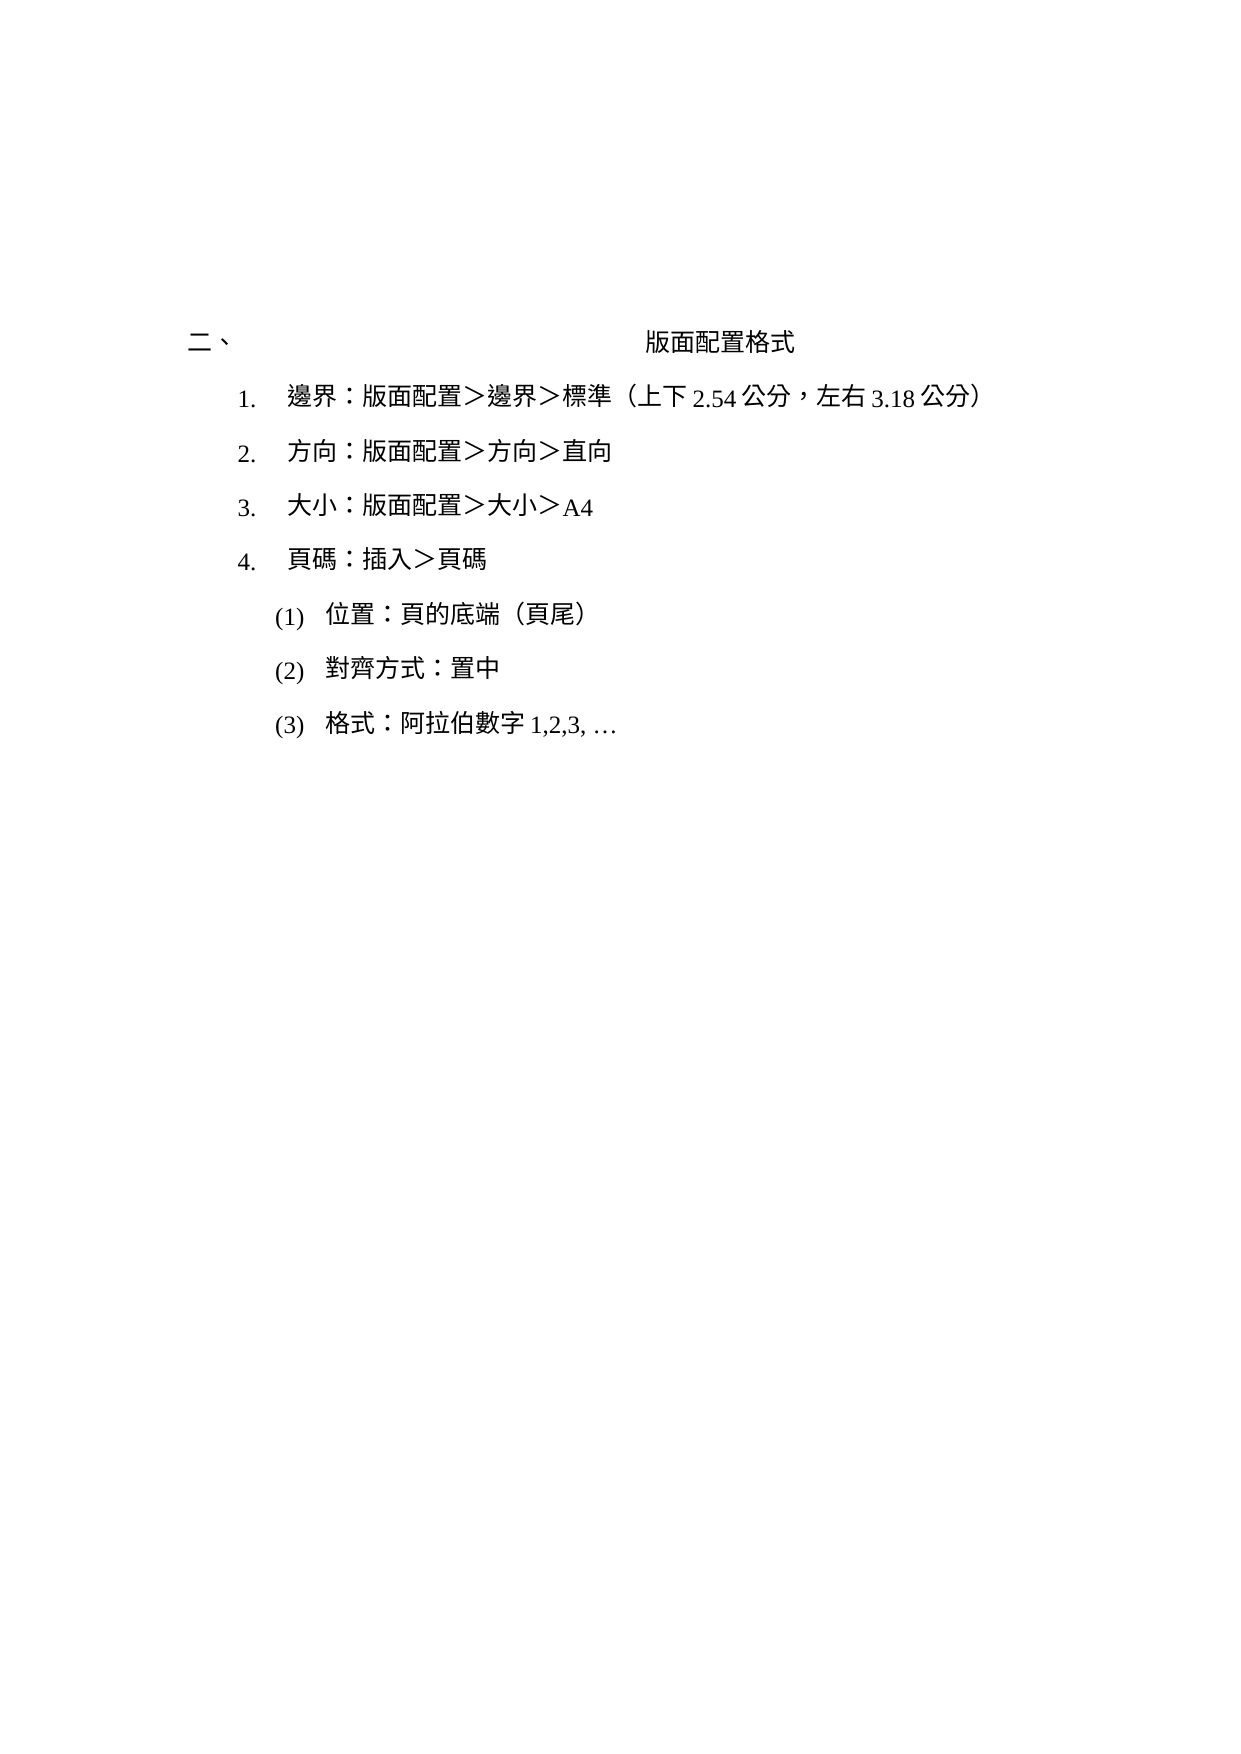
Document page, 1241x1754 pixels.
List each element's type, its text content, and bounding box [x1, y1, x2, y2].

list 大小：版面配置＞大小＞A4 [237, 486, 1053, 522]
list 邊界：版面配置＞邊界＞標準（上下2.54公分，左右3.18公分） [237, 377, 1053, 413]
list 格式：阿拉伯數字1,2,3, … [275, 703, 1053, 739]
list 位置：頁的底端（頁尾） [275, 594, 1053, 631]
list 版面配置格式 [187, 322, 1053, 359]
list 方向：版面配置＞方向＞直向 [237, 431, 1053, 467]
list 對齊方式：置中 [275, 649, 1053, 685]
list 頁碼：插入＞頁碼 [237, 540, 1053, 576]
